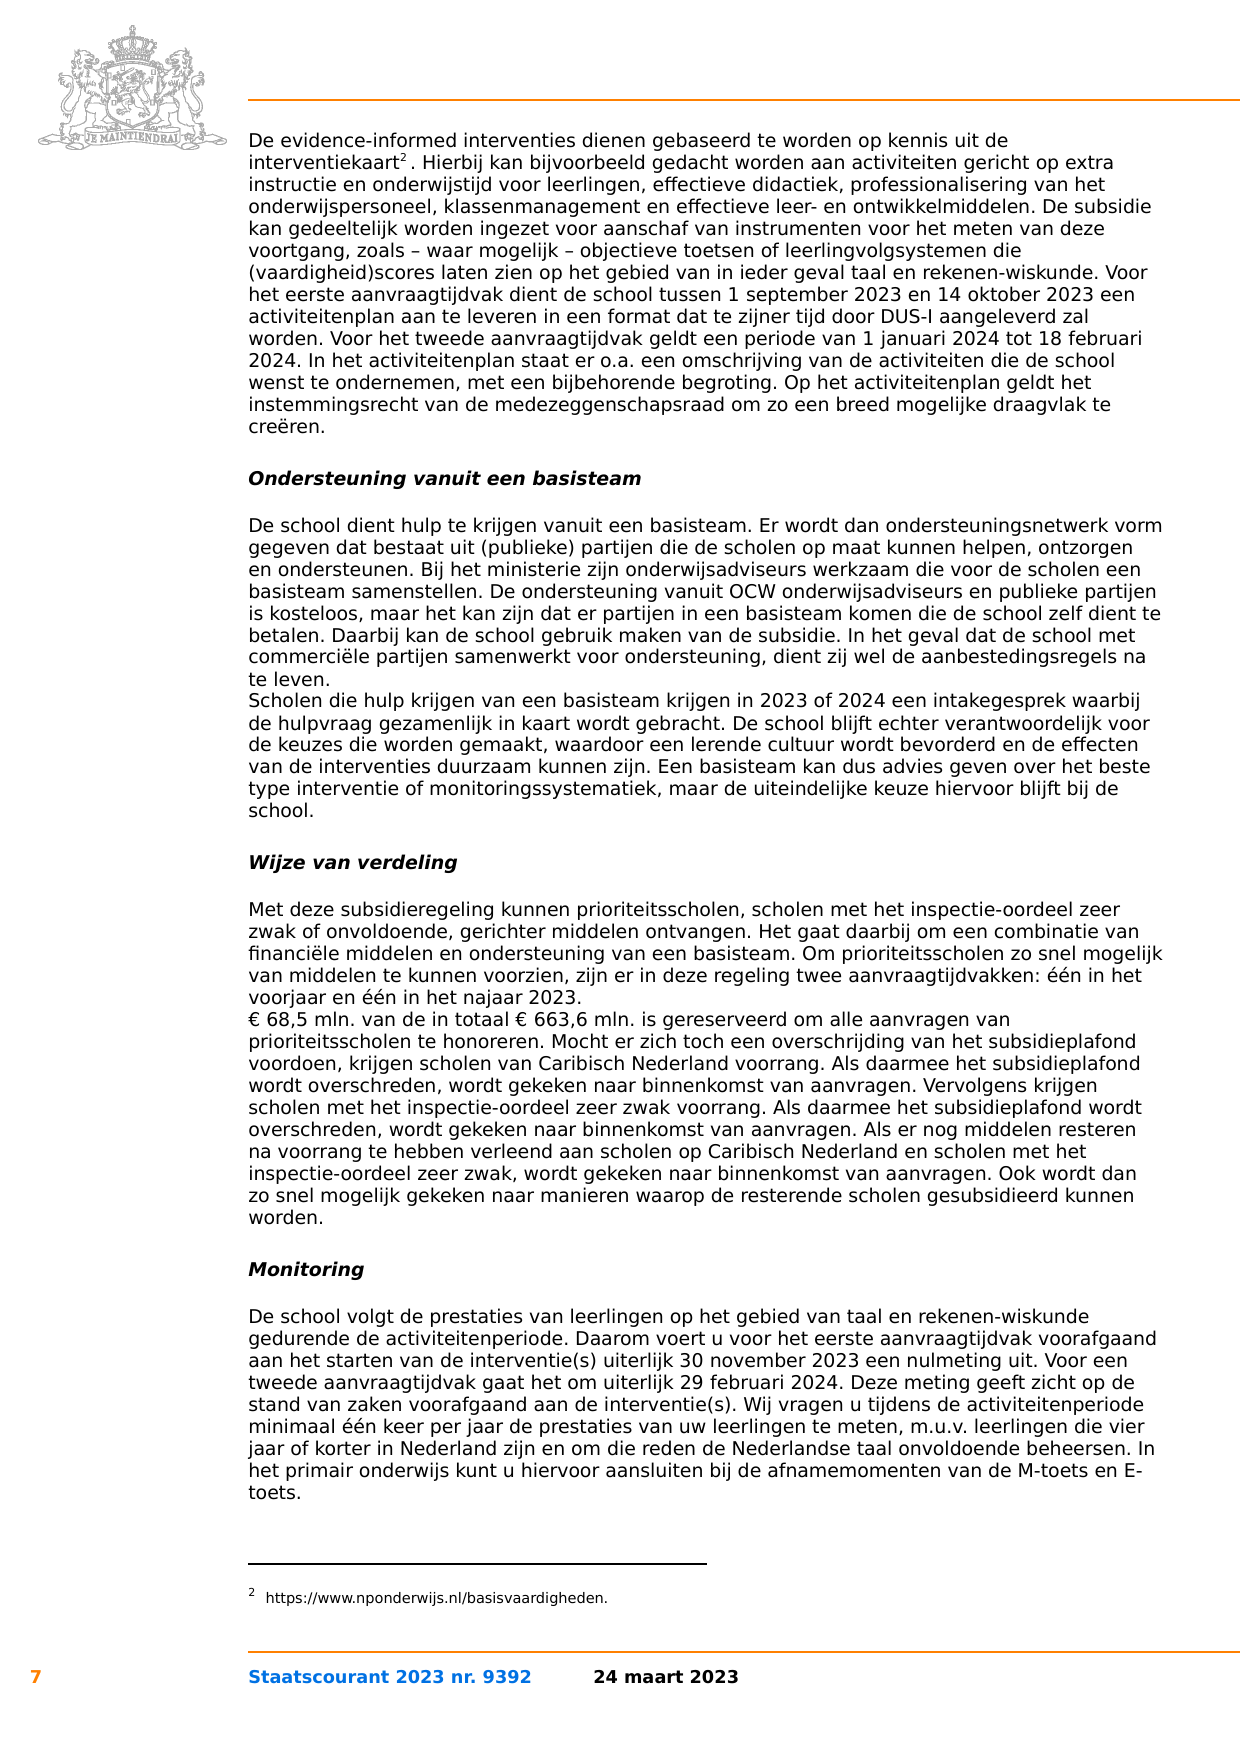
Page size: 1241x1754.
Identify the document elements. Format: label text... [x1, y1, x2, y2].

text De school dient hulp te krijgen vanuit een basisteam. Er wordt dan ondersteuningsnetwerk vorm gegeven dat bestaat uit (publieke) partijen die de scholen op maat kunnen helpen, ontzorgen en ondersteunen. Bij het ministerie zijn onderwijsadviseurs werkzaam die voor de scholen een basisteam samenstellen. De ondersteuning vanuit OCW onderwijsadviseurs en publieke partijen is kosteloos, maar het kan zijn dat er partijen in een basisteam komen die de school zelf dient te betalen. Daarbij kan de school gebruik maken van de subsidie. In het geval dat de school met commerciële partijen samenwerkt voor ondersteuning, dient zij wel de aanbestedingsregels na te leven. [248, 514, 1163, 690]
text https://www.nponderwijs.nl/basisvaardigheden. [248, 1586, 1163, 1608]
subtitle Monitoring [248, 1259, 1163, 1281]
picture [38, 25, 227, 150]
text € 68,5 mln. van de in totaal € 663,6 mln. is gereserveerd om alle aanvragen van prioriteitsscholen te honoreren. Mocht er zich toch een overschrijding van het subsidieplafond voordoen, krijgen scholen van Caribisch Nederland voorrang. Als daarmee het subsidieplafond wordt overschreden, wordt gekeken naar binnenkomst van aanvragen. Vervolgens krijgen scholen met het inspectie-oordeel zeer zwak voorrang. Als daarmee het subsidieplafond wordt overschreden, wordt gekeken naar binnenkomst van aanvragen. Als er nog middelen resteren na voorrang te hebben verleend aan scholen op Caribisch Nederland en scholen met het inspectie-oordeel zeer zwak, wordt gekeken naar binnenkomst van aanvragen. Ook wordt dan zo snel mogelijk gekeken naar manieren waarop de resterende scholen gesubsidieerd kunnen worden. [248, 1009, 1163, 1229]
text Scholen die hulp krijgen van een basisteam krijgen in 2023 of 2024 een intakegesprek waarbij de hulpvraag gezamenlijk in kaart wordt gebracht. De school blijft echter verantwoordelijk voor de keuzes die worden gemaakt, waardoor een lerende cultuur wordt bevorderd en de effecten van de interventies duurzaam kunnen zijn. Een basisteam kan dus advies geven over het beste type interventie of monitoringssystematiek, maar de uiteindelijke keuze hiervoor blijft bij de school. [248, 690, 1163, 822]
subtitle Ondersteuning vanuit een basisteam [248, 468, 1163, 489]
subtitle Wijze van verdeling [248, 852, 1163, 874]
text Met deze subsidieregeling kunnen prioriteitsscholen, scholen met het inspectie-oordeel zeer zwak of onvoldoende, gerichter middelen ontvangen. Het gaat daarbij om een combinatie van financiële middelen en ondersteuning van een basisteam. Om prioriteitsscholen zo snel mogelijk van middelen te kunnen voorzien, zijn er in deze regeling twee aanvraagtijdvakken: één in het voorjaar en één in het najaar 2023. [248, 899, 1163, 1009]
text De school volgt de prestaties van leerlingen op het gebied van taal en rekenen-wiskunde gedurende de activiteitenperiode. Daarom voert u voor het eerste aanvraagtijdvak voorafgaand aan het starten van de interventie(s) uiterlijk 30 november 2023 een nulmeting uit. Voor een tweede aanvraagtijdvak gaat het om uiterlijk 29 februari 2024. Deze meting geeft zicht op de stand van zaken voorafgaand aan de interventie(s). Wij vragen u tijdens de activiteitenperiode minimaal één keer per jaar de prestaties van uw leerlingen te meten, m.u.v. leerlingen die vier jaar of korter in Nederland zijn en om die reden de Nederlandse taal onvoldoende beheersen. In het primair onderwijs kunt u hiervoor aansluiten bij de afnamemomenten van de M-toets en E-toets. [248, 1306, 1163, 1504]
text De evidence-informed interventies dienen gebaseerd te worden op kennis uit de interventiekaart. Hierbij kan bijvoorbeeld gedacht worden aan activiteiten gericht op extra instructie en onderwijstijd voor leerlingen, effectieve didactiek, professionalisering van het onderwijspersoneel, klassenmanagement en effectieve leer- en ontwikkelmiddelen. De subsidie kan gedeeltelijk worden ingezet voor aanschaf van instrumenten voor het meten van deze voortgang, zoals – waar mogelijk – objectieve toetsen of leerlingvolgsystemen die (vaardigheid)scores laten zien op het gebied van in ieder geval taal en rekenen-wiskunde. Voor het eerste aanvraagtijdvak dient de school tussen 1 september 2023 en 14 oktober 2023 een activiteitenplan aan te leveren in een format dat te zijner tijd door DUS-I aangeleverd zal worden. Voor het tweede aanvraagtijdvak geldt een periode van 1 januari 2024 tot 18 februari 2024. In het activiteitenplan staat er o.a. een omschrijving van de activiteiten die de school wenst te ondernemen, met een bijbehorende begroting. Op het activiteitenplan geldt het instemmingsrecht van de medezeggenschapsraad om zo een breed mogelijke draagvlak te creëren. [248, 130, 1163, 438]
